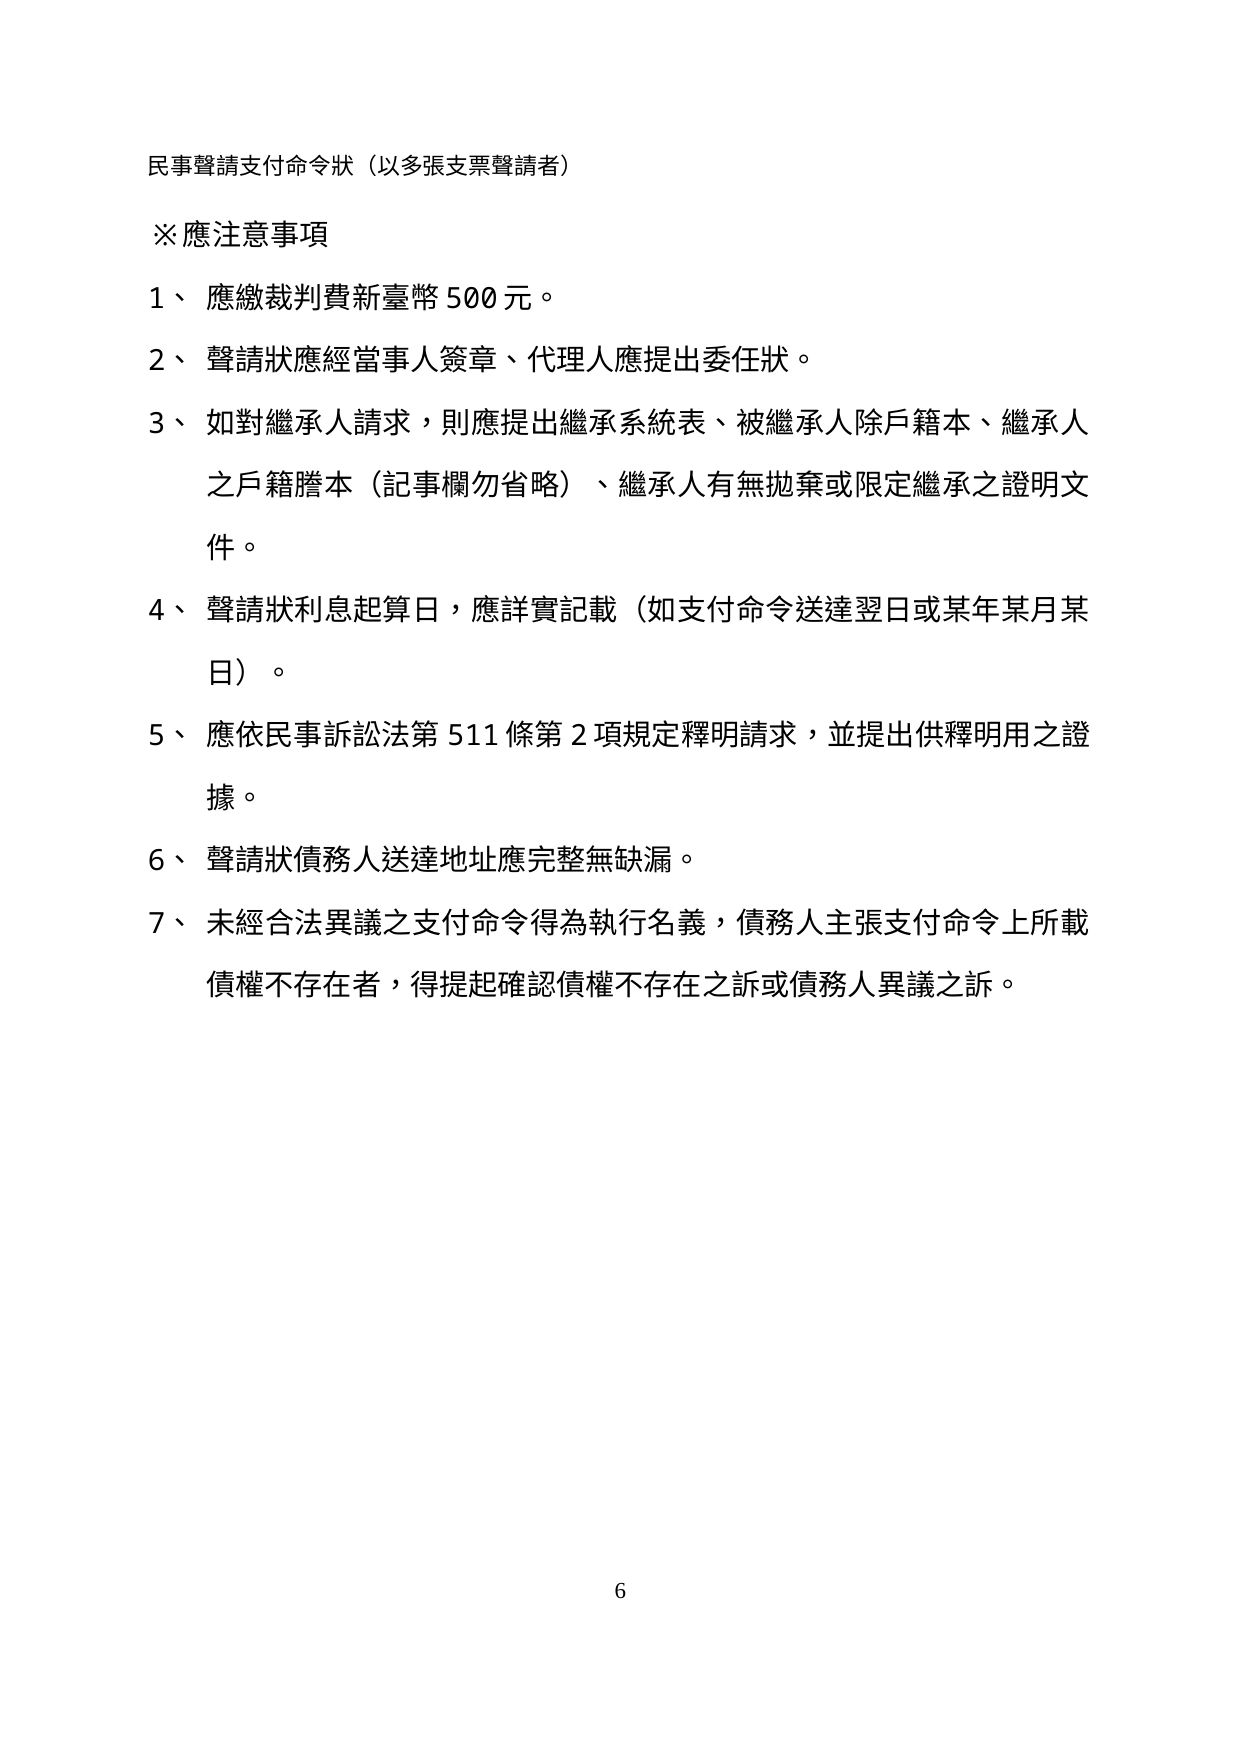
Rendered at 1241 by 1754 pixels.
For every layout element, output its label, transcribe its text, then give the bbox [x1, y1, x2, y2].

list 聲請狀利息起算日，應詳實記載（如支付命令送達翌日或某年某月某日）。 [148, 566, 1092, 691]
list 如對繼承人請求，則應提出繼承系統表、被繼承人除戶籍本、繼承人之戶籍謄本（記事欄勿省略）、繼承人有無拋棄或限定繼承之證明文件。 [148, 379, 1092, 566]
list 未經合法異議之支付命令得為執行名義，債務人主張支付命令上所載債權不存在者，得提起確認債權不存在之訴或債務人異議之訴。 [148, 879, 1092, 1004]
list 應依民事訴訟法第511條第2項規定釋明請求，並提出供釋明用之證據。 [148, 691, 1092, 816]
list 應繳裁判費新臺幣500元。 [148, 254, 1092, 316]
list 聲請狀債務人送達地址應完整無缺漏。 [148, 816, 1092, 879]
list 聲請狀應經當事人簽章、代理人應提出委任狀。 [148, 316, 1092, 379]
text ※應注意事項 [148, 191, 1092, 254]
